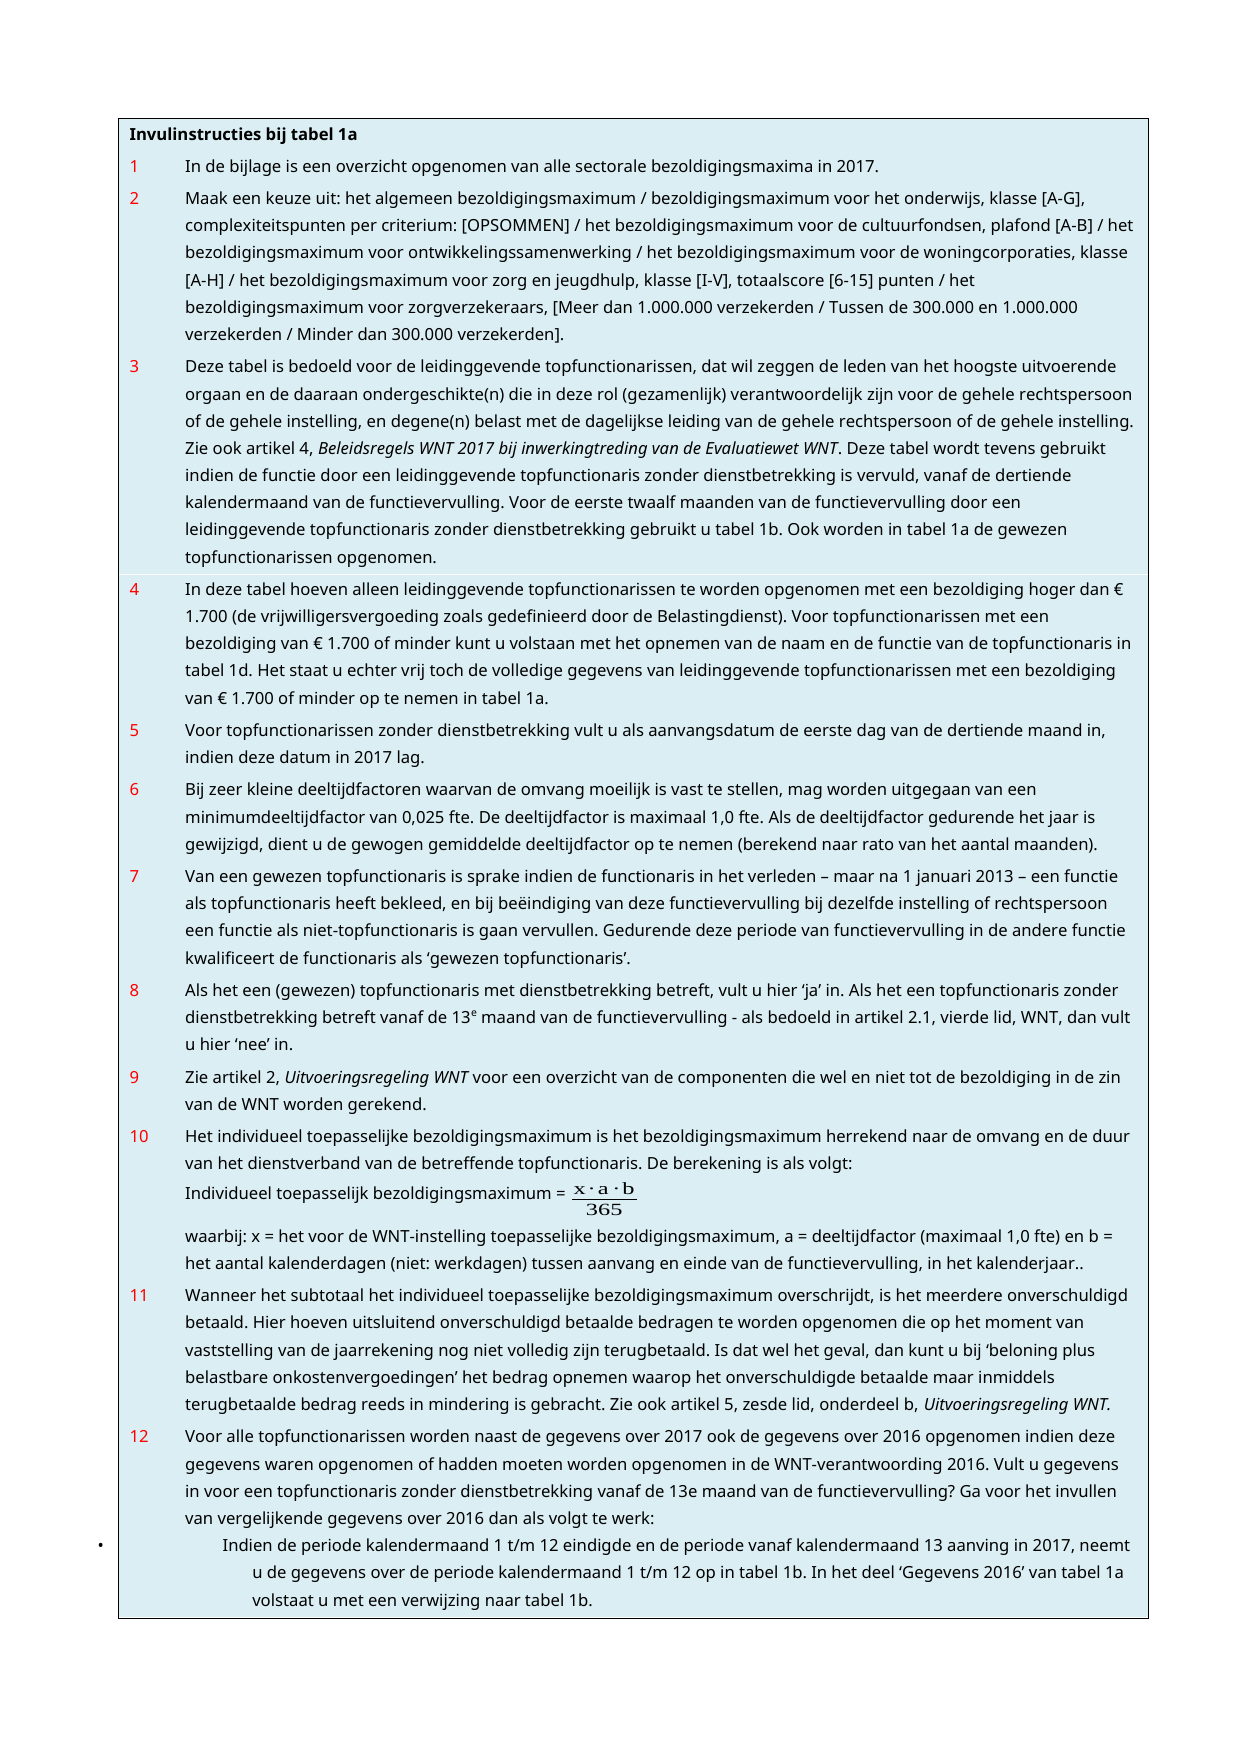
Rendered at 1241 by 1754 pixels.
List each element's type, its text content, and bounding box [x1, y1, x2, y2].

table_cell 4 [119, 575, 174, 716]
table_cell Wanneer het subtotaal het individueel toepasselijke bezoldigingsmaximum overschrijdt, is het meerdere onverschuldigd betaald. Hier hoeven uitsluitend onverschuldigd betaalde bedragen te worden opgenomen die op het moment van vaststelling van de jaarrekening nog niet volledig zijn terugbetaald. Is dat wel het geval, dan kunt u bij ‘beloning plus belastbare onkostenvergoedingen’ het bedrag opnemen waarop het onverschuldigde betaalde maar inmiddels terugbetaalde bedrag reeds in mindering is gebracht. Zie ook artikel 5, zesde lid, onderdeel b, Uitvoeringsregeling WNT. [174, 1281, 1148, 1422]
table_cell Voor alle topfunctionarissen worden naast de gegevens over 2017 ook de gegevens over 2016 opgenomen indien deze gegevens waren opgenomen of hadden moeten worden opgenomen in de WNT-verantwoording 2016. Vult u gegevens in voor een topfunctionaris zonder dienstbetrekking vanaf de 13e maand van de functievervulling? Ga voor het invullen van vergelijkende gegevens over 2016 dan als volgt te werk: Indien de periode kalendermaand 1 t/m 12 eindigde en de periode vanaf kalendermaand 13 aanving in 2017, neemt u de gegevens over de periode kalendermaand 1 t/m 12 op in tabel 1b. In het deel ‘Gegevens 2016’ van tabel 1a volstaat u met een verwijzing naar tabel 1b. [174, 1422, 1148, 1617]
table_cell 10 [119, 1122, 174, 1281]
table_cell 7 [119, 862, 174, 976]
table_cell 9 [119, 1062, 174, 1122]
table_cell Voor topfunctionarissen zonder dienstbetrekking vult u als aanvangsdatum de eerste dag van de dertiende maand in, indien deze datum in 2017 lag. [174, 716, 1148, 775]
table_cell In de bijlage is een overzicht opgenomen van alle sectorale bezoldigingsmaxima in 2017. [174, 151, 1148, 184]
table_cell Zie artikel 2, Uitvoeringsregeling WNT voor een overzicht van de componenten die wel en niet tot de bezoldiging in de zin van de WNT worden gerekend. [174, 1062, 1148, 1122]
table_cell Het individueel toepasselijke bezoldigingsmaximum is het bezoldigingsmaximum herrekend naar de omvang en de duur van het dienstverband van de betreffende topfunctionaris. De berekening is als volgt: Individueel toepasselijk bezoldigingsmaximum = waarbij: x = het voor de WNT-instelling toepasselijke bezoldigingsmaximum, a = deeltijdfactor (maximaal 1,0 fte) en b = het aantal kalenderdagen (niet: werkdagen) tussen aanvang en einde van de functievervulling, in het kalenderjaar.. [174, 1122, 1148, 1281]
table_cell In deze tabel hoeven alleen leidinggevende topfunctionarissen te worden opgenomen met een bezoldiging hoger dan € 1.700 (de vrijwilligersvergoeding zoals gedefinieerd door de Belastingdienst). Voor topfunctionarissen met een bezoldiging van € 1.700 of minder kunt u volstaan met het opnemen van de naam en de functie van de topfunctionaris in tabel 1d. Het staat u echter vrij toch de volledige gegevens van leidinggevende topfunctionarissen met een bezoldiging van € 1.700 of minder op te nemen in tabel 1a. [174, 575, 1148, 716]
table_cell 2 [119, 184, 174, 352]
table_cell 6 [119, 775, 174, 862]
table_cell Bij zeer kleine deeltijdfactoren waarvan de omvang moeilijk is vast te stellen, mag worden uitgegaan van een minimumdeeltijdfactor van 0,025 fte. De deeltijdfactor is maximaal 1,0 fte. Als de deeltijdfactor gedurende het jaar is gewijzigd, dient u de gewogen gemiddelde deeltijdfactor op te nemen (berekend naar rato van het aantal maanden). [174, 775, 1148, 862]
table_cell Maak een keuze uit: het algemeen bezoldigingsmaximum / bezoldigingsmaximum voor het onderwijs, klasse [A-G], complexiteitspunten per criterium: [OPSOMMEN] / het bezoldigingsmaximum voor de cultuurfondsen, plafond [A-B] / het bezoldigingsmaximum voor ontwikkelingssamenwerking / het bezoldigingsmaximum voor de woningcorporaties, klasse [A-H] / het bezoldigingsmaximum voor zorg en jeugdhulp, klasse [I-V], totaalscore [6-15] punten / het bezoldigingsmaximum voor zorgverzekeraars, [Meer dan 1.000.000 verzekerden / Tussen de 300.000 en 1.000.000 verzekerden / Minder dan 300.000 verzekerden]. [174, 184, 1148, 352]
table_cell Als het een (gewezen) topfunctionaris met dienstbetrekking betreft, vult u hier ‘ja’ in. Als het een topfunctionaris zonder dienstbetrekking betreft vanaf de 13e maand van de functievervulling - als bedoeld in artikel 2.1, vierde lid, WNT, dan vult u hier ‘nee’ in. [174, 976, 1148, 1062]
table_cell Deze tabel is bedoeld voor de leidinggevende topfunctionarissen, dat wil zeggen de leden van het hoogste uitvoerende orgaan en de daaraan ondergeschikte(n) die in deze rol (gezamenlijk) verantwoordelijk zijn voor de gehele rechtspersoon of de gehele instelling, en degene(n) belast met de dagelijkse leiding van de gehele rechtspersoon of de gehele instelling. Zie ook artikel 4, Beleidsregels WNT 2017 bij inwerkingtreding van de Evaluatiewet WNT. Deze tabel wordt tevens gebruikt indien de functie door een leidinggevende topfunctionaris zonder dienstbetrekking is vervuld, vanaf de dertiende kalendermaand van de functievervulling. Voor de eerste twaalf maanden van de functievervulling door een leidinggevende topfunctionaris zonder dienstbetrekking gebruikt u tabel 1b. Ook worden in tabel 1a de gewezen topfunctionarissen opgenomen. [174, 352, 1148, 574]
table_cell 5 [119, 716, 174, 775]
table_cell 1 [119, 151, 174, 184]
table_cell Van een gewezen topfunctionaris is sprake indien de functionaris in het verleden – maar na 1 januari 2013 – een functie als topfunctionaris heeft bekleed, en bij beëindiging van deze functievervulling bij dezelfde instelling of rechtspersoon een functie als niet-topfunctionaris is gaan vervullen. Gedurende deze periode van functievervulling in de andere functie kwalificeert de functionaris als ‘gewezen topfunctionaris’. [174, 862, 1148, 976]
table_header Invulinstructies bij tabel 1a [119, 119, 1148, 151]
table_cell 11 [119, 1281, 174, 1422]
table_cell 3 [119, 352, 174, 574]
table_cell 8 [119, 976, 174, 1062]
table_cell 12 [119, 1422, 174, 1617]
